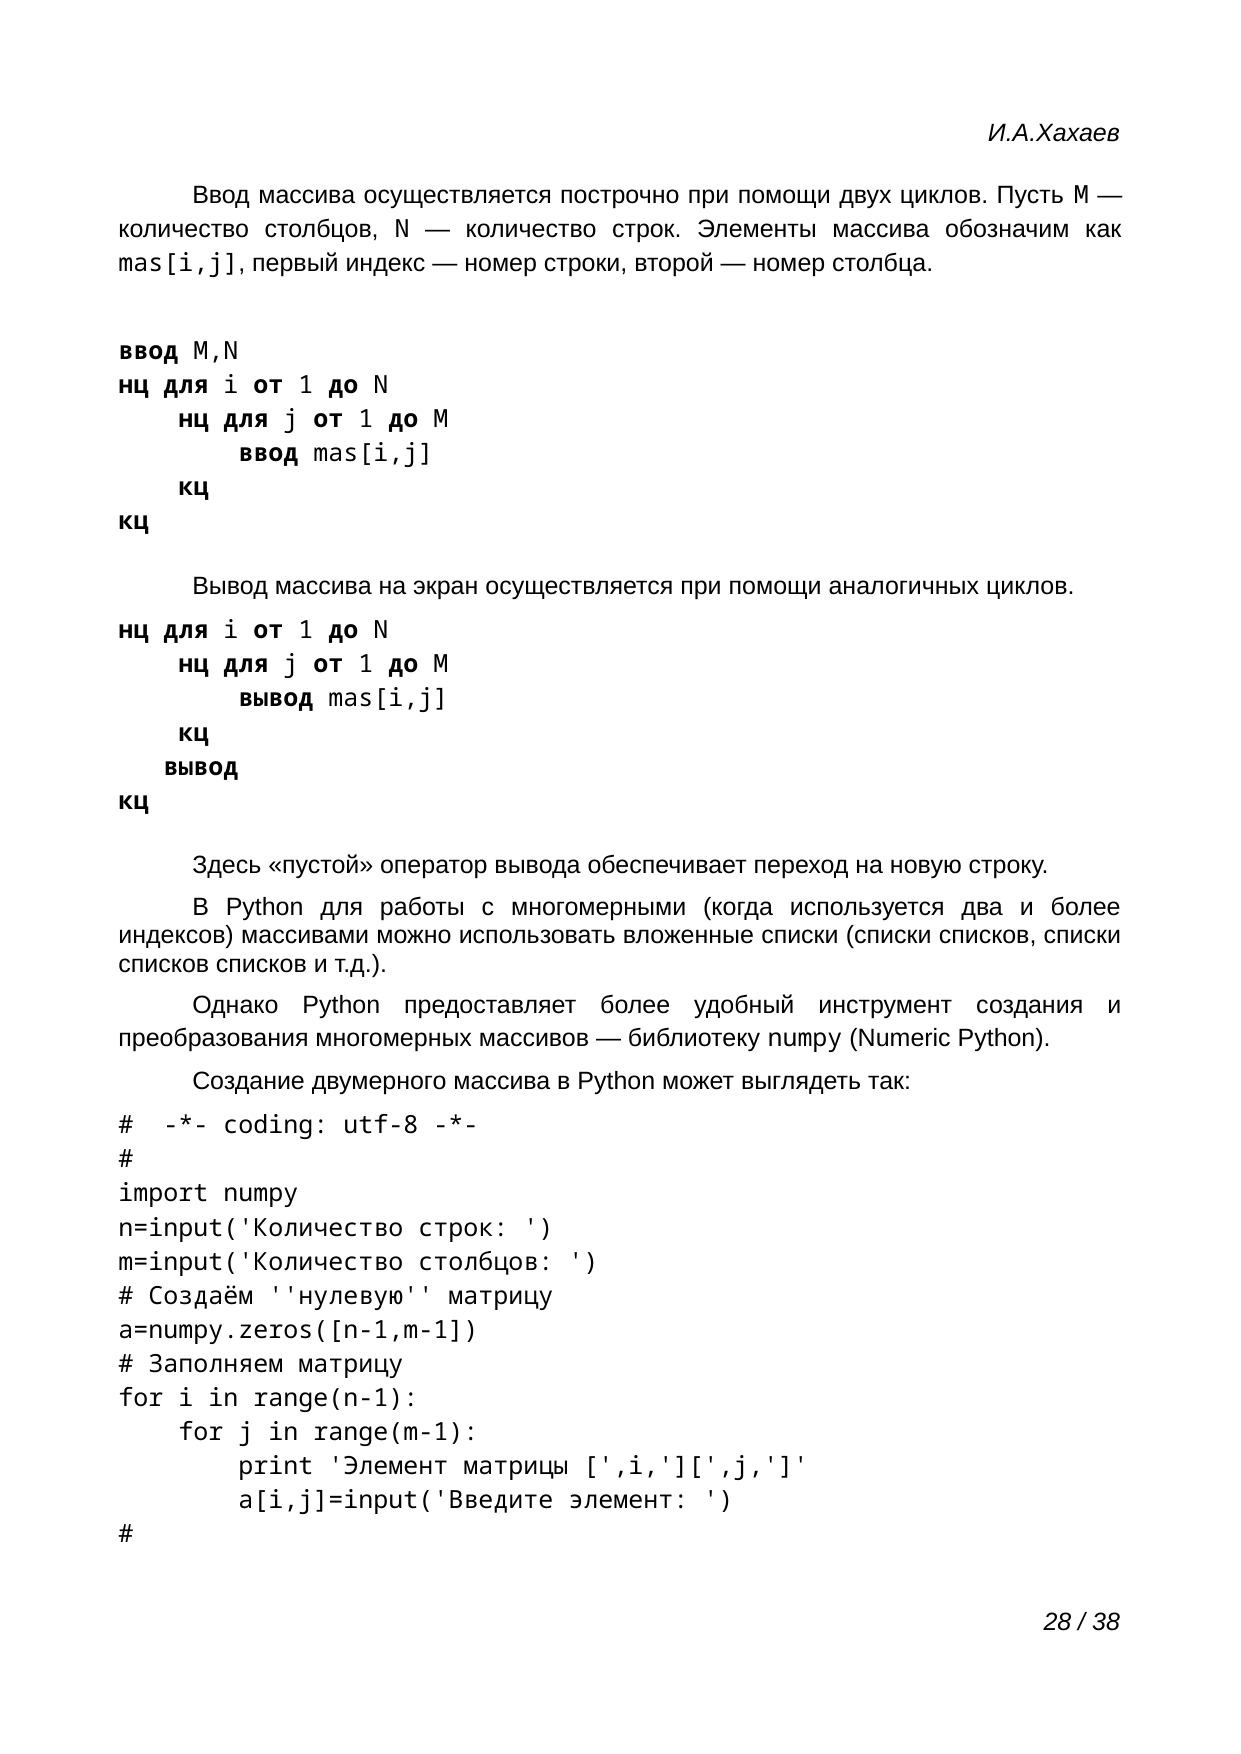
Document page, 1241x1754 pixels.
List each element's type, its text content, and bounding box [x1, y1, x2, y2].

list нц для i от 1 до N [118, 612, 1122, 646]
list # Заполняем матрицу [118, 1345, 1122, 1379]
list print 'Элемент матрицы [',i,'][',j,']' [118, 1448, 1122, 1482]
list кц [118, 714, 1122, 748]
list нц для i от 1 до N [118, 366, 1122, 400]
list # [118, 1516, 1122, 1550]
list нц для j от 1 до M [118, 646, 1122, 680]
list ввод M,N [118, 332, 1122, 366]
text Вывод массива на экран осуществляется при помощи аналогичных циклов. [118, 571, 1122, 599]
text Однако Python предоставляет более удобный инструмент создания и преобразования многомерных массивов — библиотеку numpy (Numeric Python). [118, 990, 1122, 1053]
text Здесь «пустой» оператор вывода обеспечивает переход на новую строку. [118, 850, 1122, 879]
list # [118, 1141, 1122, 1175]
list нц для j от 1 до M [118, 400, 1122, 434]
list ввод mas[i,j] [118, 434, 1122, 468]
list m=input('Количество столбцов: ') [118, 1243, 1122, 1277]
text Ввод массива осуществляется построчно при помощи двух циклов. Пусть M — количество столбцов, N — количество строк. Элементы массива обозначим как mas[i,j], первый индекс — номер строки, второй — номер столбца. [118, 176, 1122, 278]
list кц [118, 468, 1122, 503]
list import numpy [118, 1175, 1122, 1209]
list кц [118, 503, 1122, 537]
list for j in range(m-1): [118, 1413, 1122, 1448]
list # Создаём ''нулевую'' матрицу [118, 1277, 1122, 1311]
list # -*- coding: utf-8 -*- [118, 1107, 1122, 1141]
list a[i,j]=input('Введите элемент: ') [118, 1482, 1122, 1516]
list n=input('Количество строк: ') [118, 1209, 1122, 1243]
text Создание двумерного массива в Python может выглядеть так: [118, 1066, 1122, 1094]
text В Python для работы с многомерными (когда используется два и более индексов) массивами можно использовать вложенные списки (списки списков, списки списков списков и т.д.). [118, 892, 1122, 978]
list for i in range(n-1): [118, 1379, 1122, 1413]
list вывод mas[i,j] [118, 680, 1122, 714]
list кц [118, 782, 1122, 816]
list вывод [118, 748, 1122, 782]
list a=numpy.zeros([n-1,m-1]) [118, 1311, 1122, 1345]
